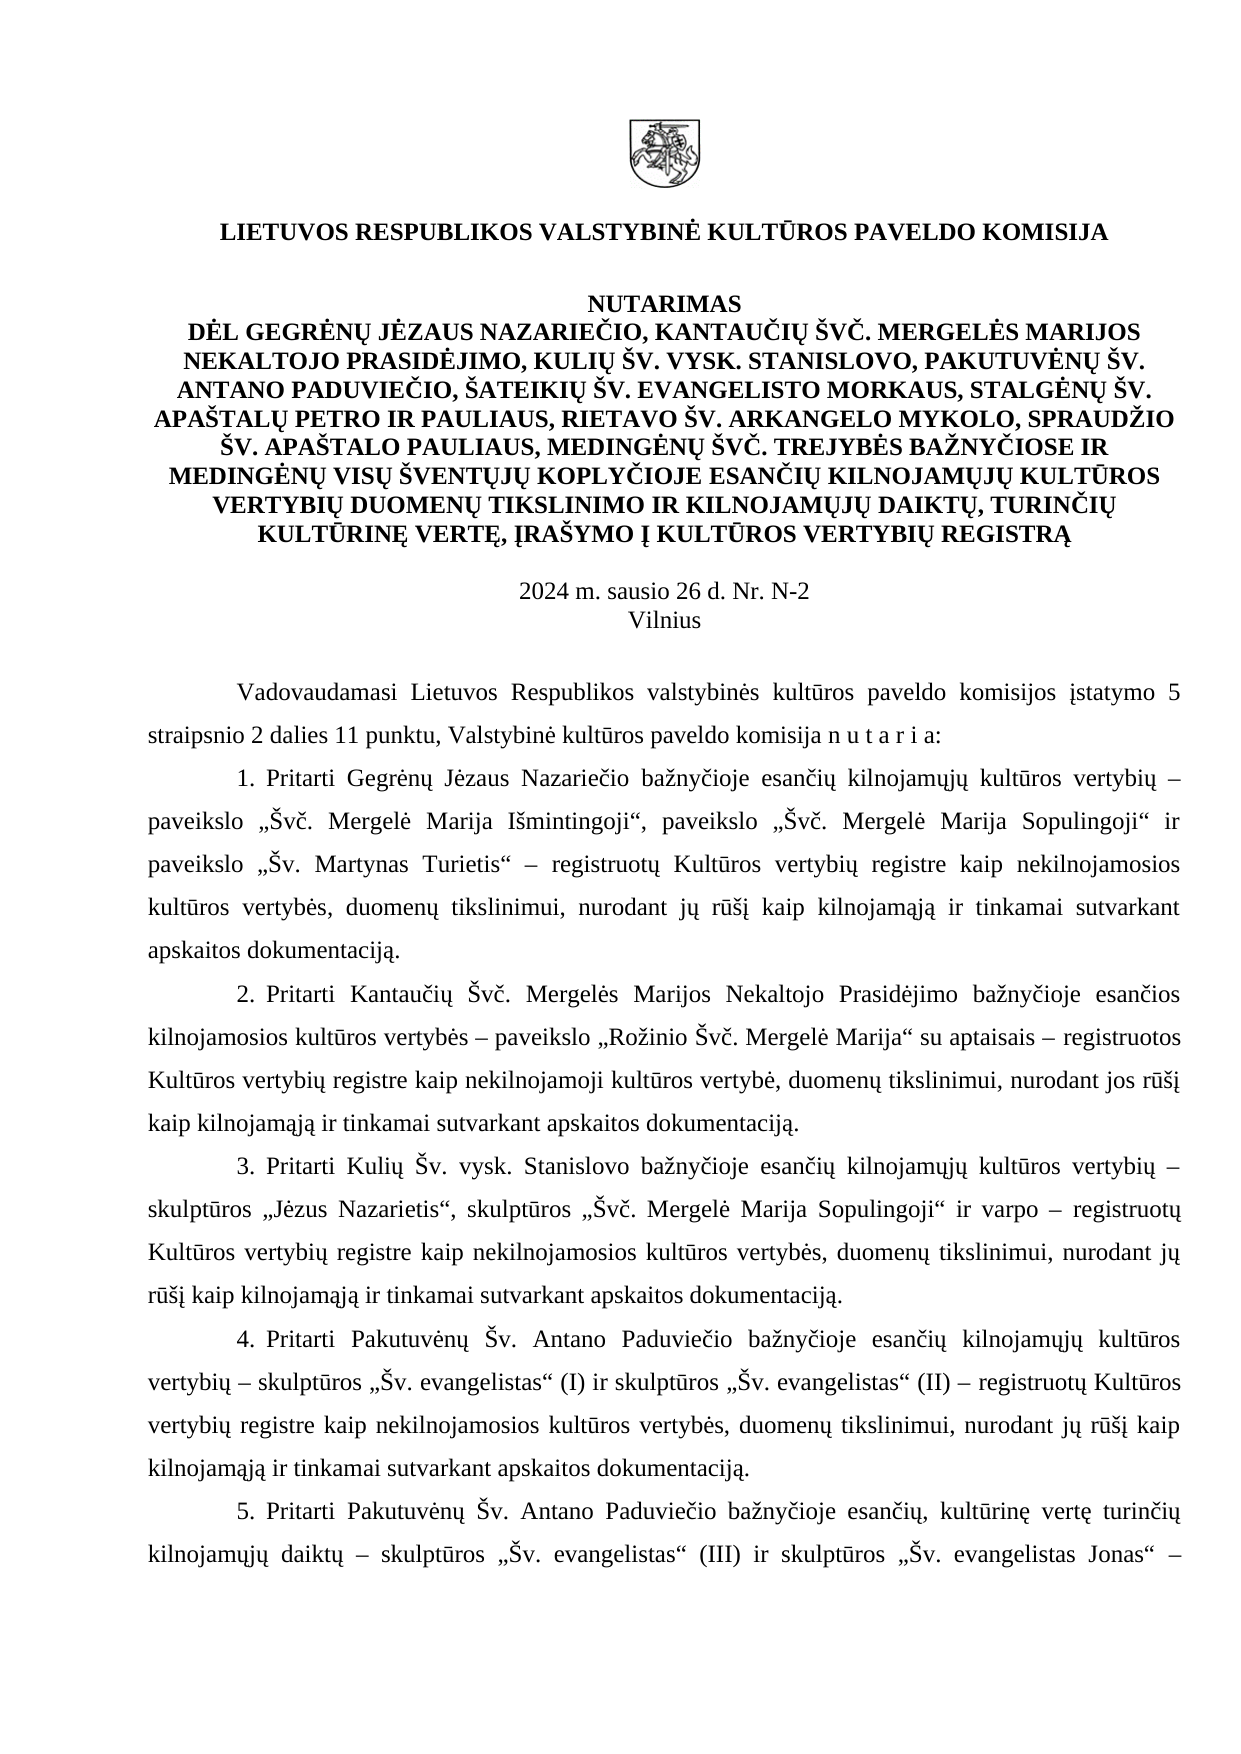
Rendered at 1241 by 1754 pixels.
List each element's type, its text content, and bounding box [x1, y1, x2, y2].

text Vilnius [148, 605, 1181, 634]
text 5. Pritarti Pakutuvėnų Šv. Antano Paduviečio bažnyčioje esančių, kultūrinę vertę turinčių kilnojamųjų daiktų – skulptūros „Šv. evangelistas“ (III) ir skulptūros „Šv. evangelistas Jonas“ – [148, 1496, 1181, 1568]
text 3. Pritarti Kulių Šv. vysk. Stanislovo bažnyčioje esančių kilnojamųjų kultūros vertybių – skulptūros „Jėzus Nazarietis“, skulptūros „Švč. Mergelė Marija Sopulingoji“ ir varpo – registruotų Kultūros vertybių registre kaip nekilnojamosios kultūros vertybės, duomenų tikslinimui, nurodant jų rūšį kaip kilnojamąją ir tinkamai sutvarkant apskaitos dokumentaciją. [148, 1151, 1181, 1309]
text Vadovaudamasi Lietuvos Respublikos valstybinės kultūros paveldo komisijos įstatymo 5 straipsnio 2 dalies 11 punktu, Valstybinė kultūros paveldo komisija n u t a r i a: [148, 677, 1181, 749]
text LIETUVOS RESPUBLIKOS VALSTYBINĖ KULTŪROS PAVELDO KOMISIJA [148, 217, 1181, 246]
text 4. Pritarti Pakutuvėnų Šv. Antano Paduviečio bažnyčioje esančių kilnojamųjų kultūros vertybių – skulptūros „Šv. evangelistas“ (I) ir skulptūros „Šv. evangelistas“ (II) – registruotų Kultūros vertybių registre kaip nekilnojamosios kultūros vertybės, duomenų tikslinimui, nurodant jų rūšį kaip kilnojamąją ir tinkamai sutvarkant apskaitos dokumentaciją. [148, 1324, 1181, 1482]
text NUTARIMAS [148, 289, 1181, 317]
text DĖL GEGRĖNŲ JĖZAUS NAZARIEČIO, KANTAUČIŲ ŠVČ. MERGELĖS MARIJOS NEKALTOJO PRASIDĖJIMO, KULIŲ ŠV. VYSK. STANISLOVO, PAKUTUVĖNŲ ŠV. ANTANO PADUVIEČIO, ŠATEIKIŲ ŠV. EVANGELISTO MORKAUS, STALGĖNŲ ŠV. APAŠTALŲ PETRO IR PAULIAUS, RIETAVO ŠV. ARKANGELO MYKOLO, SPRAUDŽIO ŠV. APAŠTALO PAULIAUS, MEDINGĖNŲ ŠVČ. TREJYBĖS BAŽNYČIOSE IR MEDINGĖNŲ VISŲ ŠVENTŲJŲ KOPLYČIOJE ESANČIŲ KILNOJAMŲJŲ KULTŪROS VERTYBIŲ DUOMENŲ TIKSLINIMO IR KILNOJAMŲJŲ DAIKTŲ, TURINČIŲ KULTŪRINĘ VERTĘ, ĮRAŠYMO Į KULTŪROS VERTYBIŲ REGISTRĄ [148, 317, 1181, 547]
text 1. Pritarti Gegrėnų Jėzaus Nazariečio bažnyčioje esančių kilnojamųjų kultūros vertybių – paveikslo „Švč. Mergelė Marija Išmintingoji“, paveikslo „Švč. Mergelė Marija Sopulingoji“ ir paveikslo „Šv. Martynas Turietis“ – registruotų Kultūros vertybių registre kaip nekilnojamosios kultūros vertybės, duomenų tikslinimui, nurodant jų rūšį kaip kilnojamąją ir tinkamai sutvarkant apskaitos dokumentaciją. [148, 763, 1181, 964]
text 2. Pritarti Kantaučių Švč. Mergelės Marijos Nekaltojo Prasidėjimo bažnyčioje esančios kilnojamosios kultūros vertybės – paveikslo „Rožinio Švč. Mergelė Marija“ su aptaisais – registruotos Kultūros vertybių registre kaip nekilnojamoji kultūros vertybė, duomenų tikslinimui, nurodant jos rūšį kaip kilnojamąją ir tinkamai sutvarkant apskaitos dokumentaciją. [148, 979, 1181, 1137]
text 2024 m. sausio 26 d. Nr. N-2 [148, 576, 1181, 605]
